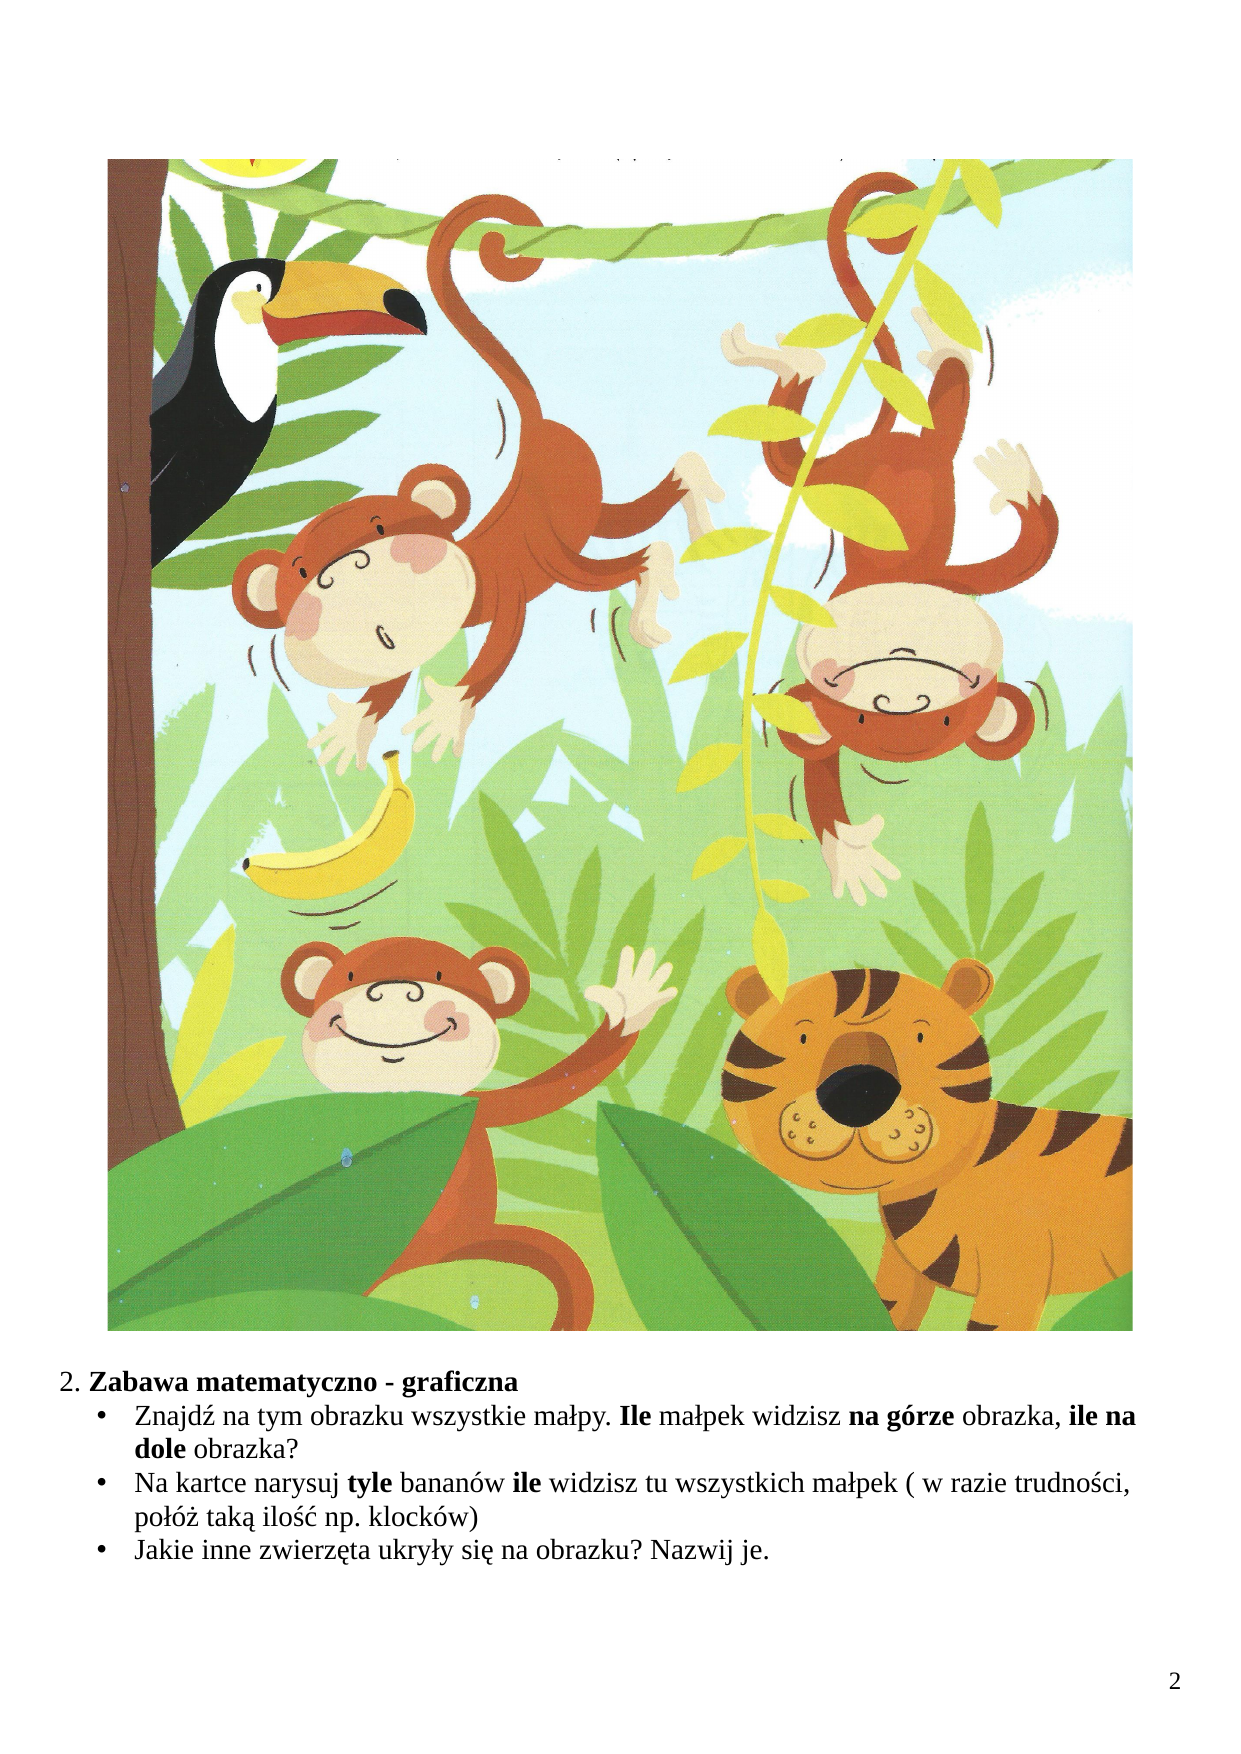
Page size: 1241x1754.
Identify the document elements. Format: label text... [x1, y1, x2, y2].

picture [107, 159, 1133, 1331]
list Jakie inne zwierzęta ukryły się na obrazku? Nazwij je. [97, 1532, 1181, 1566]
text 2. Zabawa matematyczno - graficzna [59, 1364, 1181, 1398]
list Na kartce narysuj tyle bananów ile widzisz tu wszystkich małpek ( w razie trudności, połóż taką ilość np. klocków) [97, 1465, 1181, 1532]
list Znajdź na tym obrazku wszystkie małpy. Ile małpek widzisz na górze obrazka, ile na dole obrazka? [97, 1398, 1181, 1465]
